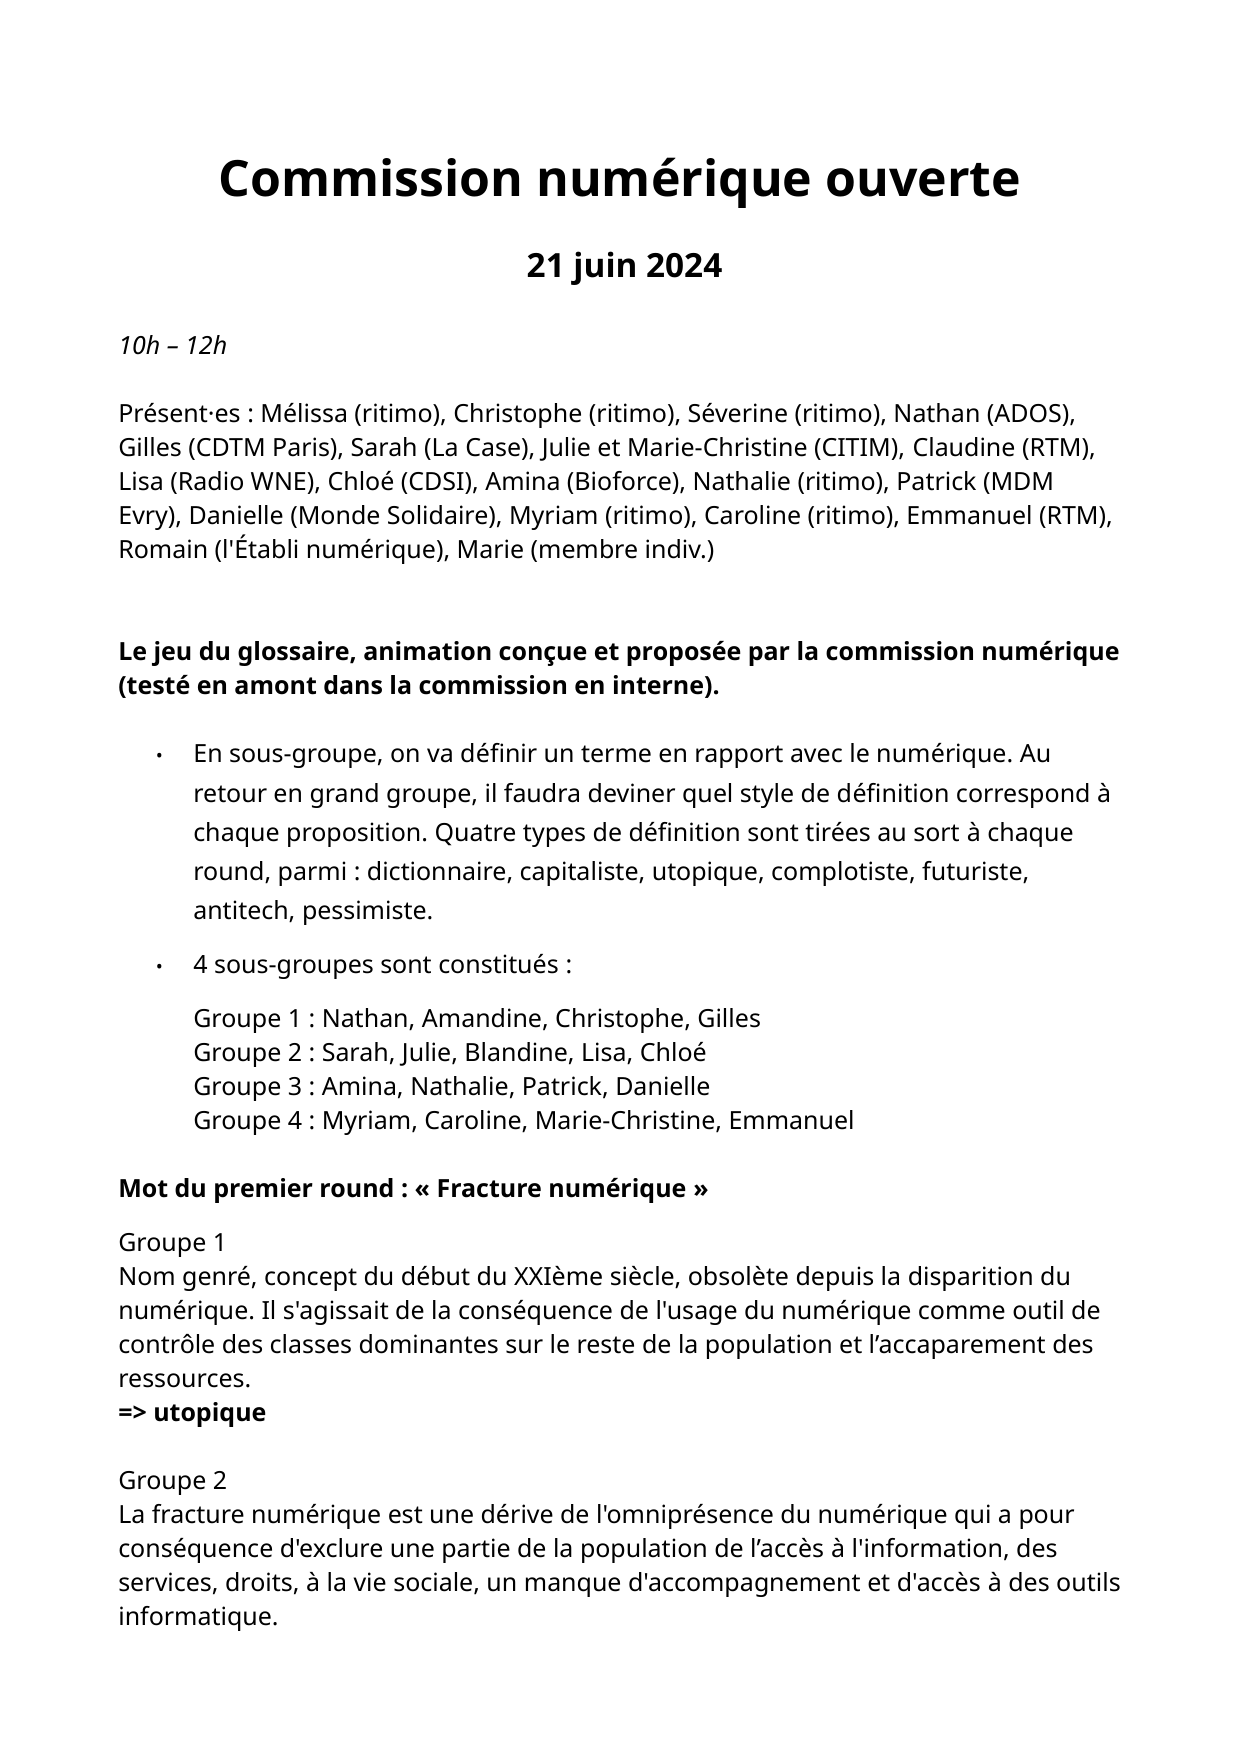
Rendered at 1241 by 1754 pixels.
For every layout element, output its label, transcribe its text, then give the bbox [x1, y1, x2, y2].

text Le jeu du glossaire, animation conçue et proposée par la commission numérique (testé en amont dans la commission en interne). [118, 634, 1122, 702]
list 4 sous-groupes sont constitués : [156, 946, 1122, 981]
list Groupe 4 : Myriam, Caroline, Marie-Christine, Emmanuel [156, 1102, 1122, 1136]
text La fracture numérique est une dérive de l'omniprésence du numérique qui a pour conséquence d'exclure une partie de la population de l’accès à l'information, des services, droits, à la vie sociale, un manque d'accompagnement et d'accès à des outils informatique. [118, 1497, 1122, 1633]
text Mot du premier round : « Fracture numérique » [118, 1171, 1122, 1204]
text 10h – 12h [118, 327, 1122, 361]
title Commission numérique ouverte [118, 143, 1122, 211]
list Groupe 1 : Nathan, Amandine, Christophe, Gilles [156, 1000, 1122, 1034]
text => utopique [118, 1394, 1122, 1429]
list Groupe 2 : Sarah, Julie, Blandine, Lisa, Chloé [156, 1034, 1122, 1068]
text Présent·es : Mélissa (ritimo), Christophe (ritimo), Séverine (ritimo), Nathan (ADOS), Gilles (CDTM Paris), Sarah (La Case), Julie et Marie-Christine (CITIM), Claudine (RTM), Lisa (Radio WNE), Chloé (CDSI), Amina (Bioforce), Nathalie (ritimo), Patrick (MDM Evry), Danielle (Monde Solidaire), Myriam (ritimo), Caroline (ritimo), Emmanuel (RTM), Romain (l'Établi numérique), Marie (membre indiv.) [118, 395, 1122, 566]
text Nom genré, concept du début du XXIème siècle, obsolète depuis la disparition du numérique. Il s'agissait de la conséquence de l'usage du numérique comme outil de contrôle des classes dominantes sur le reste de la population et l’accaparement des ressources. [118, 1258, 1122, 1394]
text Groupe 1 [118, 1224, 1122, 1258]
list Groupe 3 : Amina, Nathalie, Patrick, Danielle [156, 1068, 1122, 1102]
list En sous-groupe, on va définir un terme en rapport avec le numérique. Au retour en grand groupe, il faudra deviner quel style de définition correspond à chaque proposition. Quatre types de définition sont tirées au sort à chaque round, parmi : dictionnaire, capitaliste, utopique, complotiste, futuriste, antitech, pessimiste. [156, 736, 1122, 927]
subtitle 21 juin 2024 [118, 242, 1122, 287]
text Groupe 2 [118, 1463, 1122, 1497]
